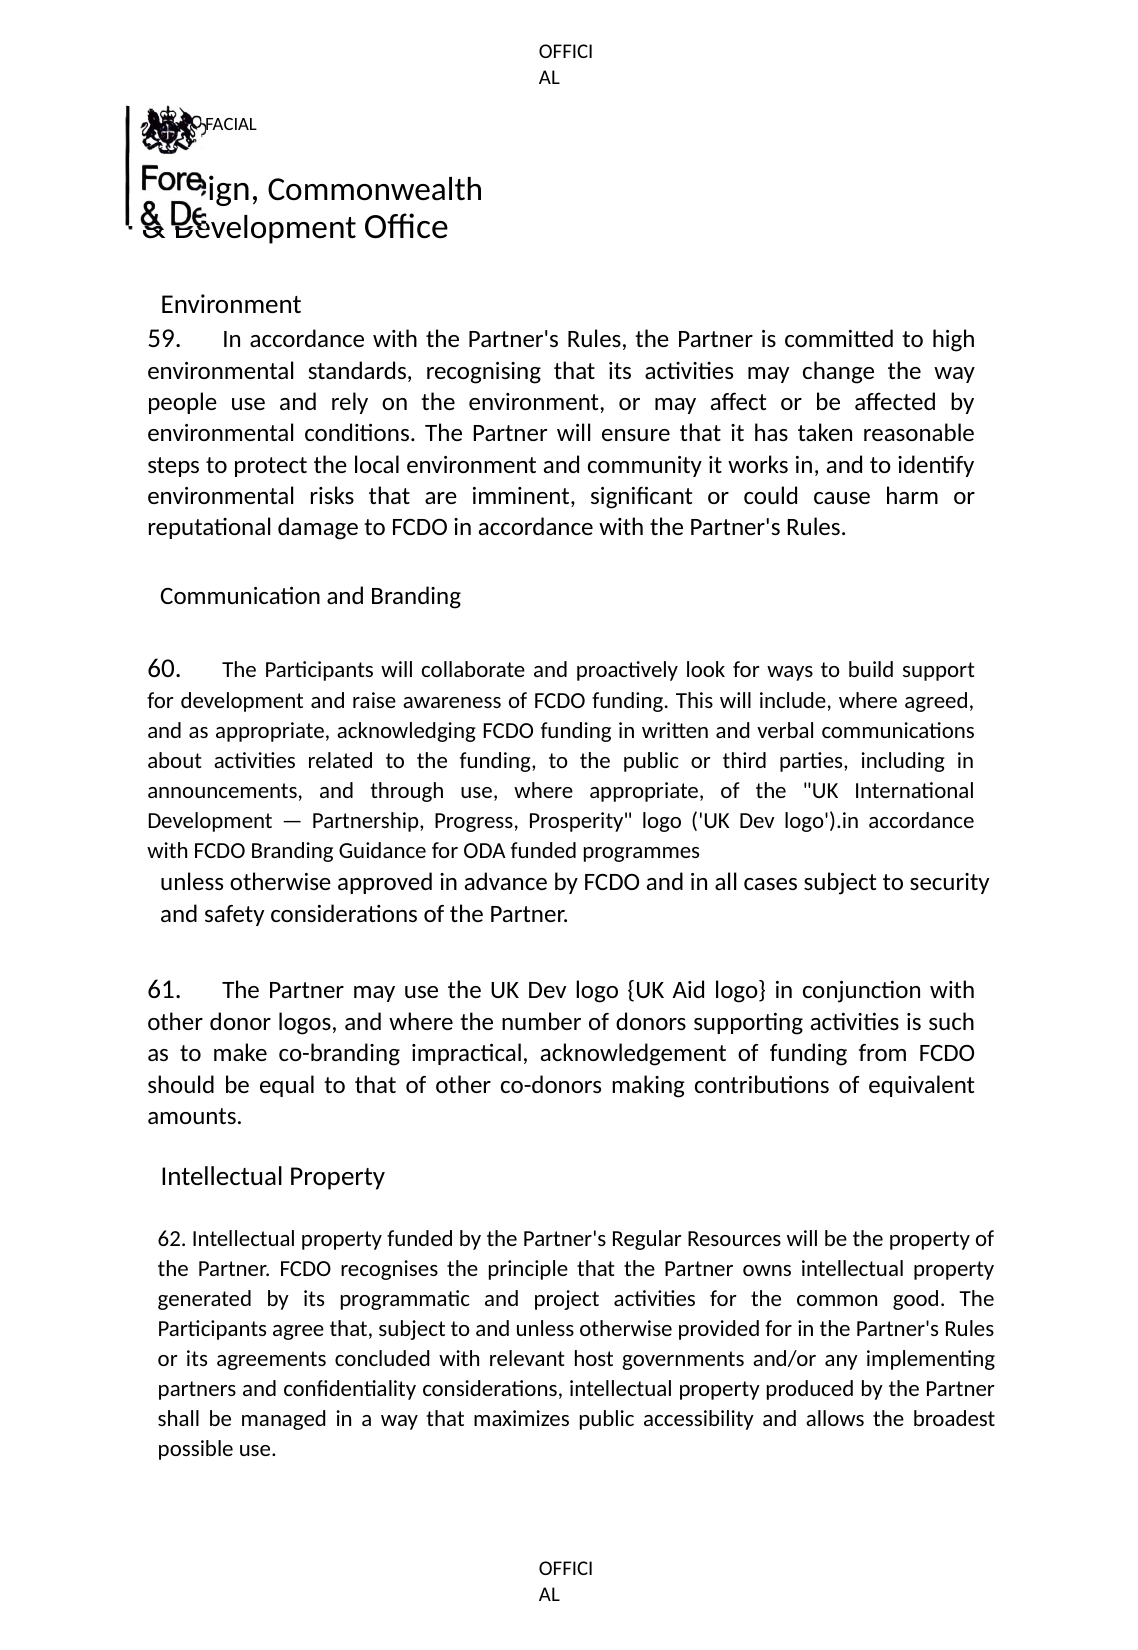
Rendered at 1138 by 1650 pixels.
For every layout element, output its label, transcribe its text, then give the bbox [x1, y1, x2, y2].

text unless otherwise approved in advance by FCDO and in all cases subject to security and safety considerations of the Partner. [160, 872, 991, 928]
text Communication and Branding [160, 586, 991, 611]
subtitle Environment [160, 293, 997, 321]
list In accordance with the Partner's Rules, the Partner is committed to high environmental standards, recognising that its activities may change the way people use and rely on the environment, or may affect or be affected by environmental conditions. The Partner will ensure that it has taken reasonable steps to protect the local environment and community it works in, and to identify environmental risks that are imminent, significant or could cause harm or reputational damage to FCDO in accordance with the Partner's Rules. [147, 327, 976, 542]
list The Partner may use the UK Dev logo {UK Aid logo} in conjunction with other donor logos, and where the number of donors supporting activities is such as to make co-branding impractical, acknowledgement of funding from FCDO should be equal to that of other co-donors making contributions of equivalent amounts. [147, 978, 976, 1131]
picture [125, 105, 207, 230]
text 62. Intellectual property funded by the Partner's Regular Resources will be the property of the Partner. FCDO recognises the principle that the Partner owns intellectual property generated by its programmatic and project activities for the common good. The Participants agree that, subject to and unless otherwise provided for in the Partner's Rules or its agreements concluded with relevant host governments and/or any implementing partners and confidentiality considerations, intellectual property produced by the Partner shall be managed in a way that maximizes public accessibility and allows the broadest possible use. [157, 1229, 996, 1462]
list The Participants will collaborate and proactively look for ways to build support for development and raise awareness of FCDO funding. This will include, where agreed, and as appropriate, acknowledging FCDO funding in written and verbal communications about activities related to the funding, to the public or third parties, including in announcements, and through use, where appropriate, of the "UK International Development — Partnership, Progress, Prosperity" logo ('UK Dev logo').in accordance with FCDO Branding Guidance for ODA funded programmes [147, 658, 976, 865]
subtitle Intellectual Property [160, 1166, 997, 1193]
